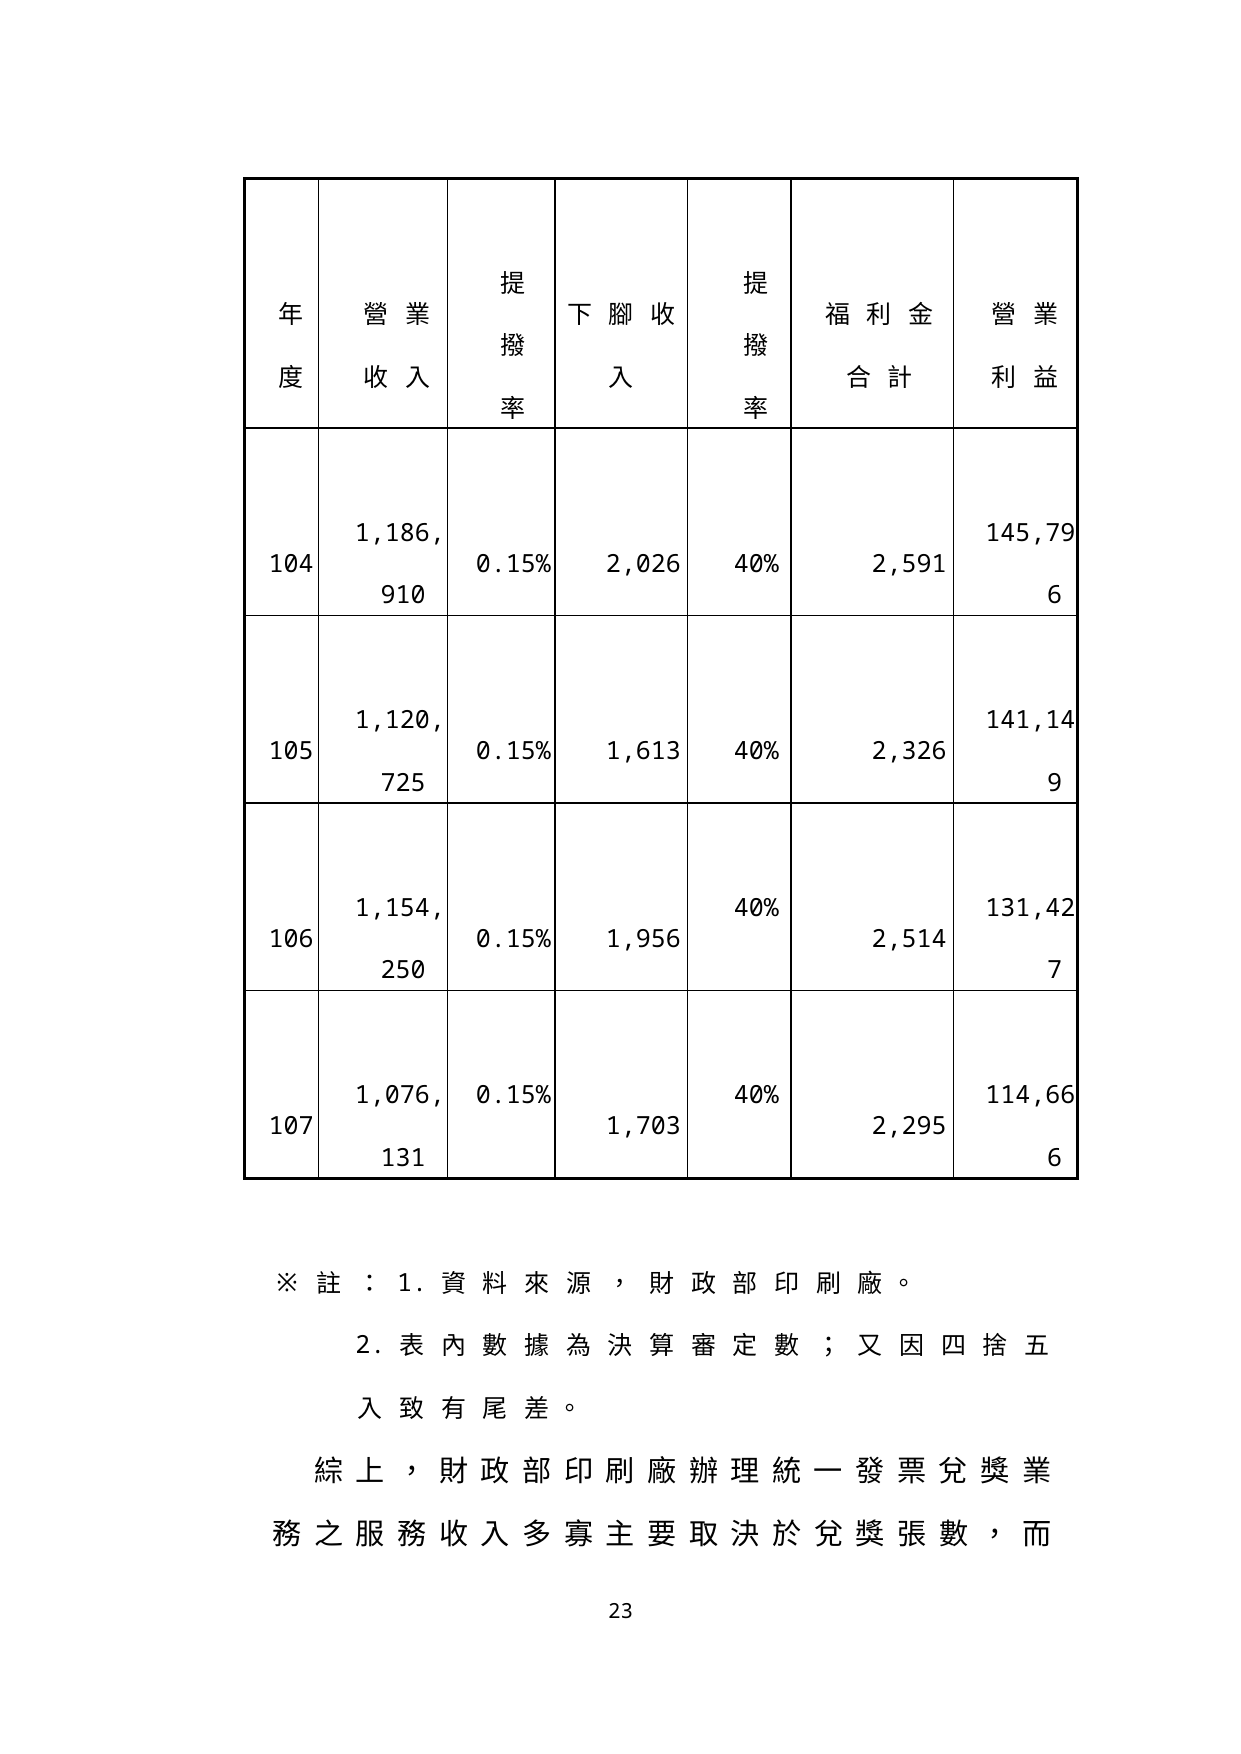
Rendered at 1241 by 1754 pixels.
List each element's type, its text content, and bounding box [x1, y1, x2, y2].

table_header 下腳收入 [556, 180, 687, 427]
table_cell 2,026 [556, 429, 687, 615]
table_cell 114,666 [954, 991, 1076, 1177]
table_cell 1,076,131 [319, 991, 447, 1177]
table_cell 40% [688, 429, 790, 615]
table_cell 105 [246, 616, 318, 802]
table_cell 40% [688, 616, 790, 802]
table_cell 145,796 [954, 429, 1076, 615]
table_header 提撥率 [448, 180, 554, 427]
table_cell 141,149 [954, 616, 1076, 802]
table_cell 131,427 [954, 804, 1076, 990]
table_cell 2,514 [792, 804, 953, 990]
table_cell 1,120,725 [319, 616, 447, 802]
table_cell 0.15% [448, 429, 554, 615]
table_header 福利金合計 [792, 180, 953, 427]
table_cell 0.15% [448, 616, 554, 802]
table_cell 1,154,250 [319, 804, 447, 990]
table_cell 1,186,910 [319, 429, 447, 615]
text 2.表內數據為決算審定數；又因四捨五入致有尾差。 [317, 1302, 1058, 1427]
table_header 提撥率 [688, 180, 790, 427]
table_cell 106 [246, 804, 318, 990]
table_cell 1,613 [556, 616, 687, 802]
text 綜上，財政部印刷廠辦理統一發票兌獎業務之服務收入多寡主要取決於兌獎張數，而 [242, 1427, 1058, 1552]
table_cell 104 [246, 429, 318, 615]
table_cell 0.15% [448, 991, 554, 1177]
table_cell 2,591 [792, 429, 953, 615]
table_cell 40% [688, 991, 790, 1177]
table_cell 1,956 [556, 804, 687, 990]
table_cell 2,326 [792, 616, 953, 802]
text ※註：1.資料來源，財政部印刷廠。 [242, 1240, 1058, 1302]
table_cell 40% [688, 804, 790, 990]
table_header 營業利益 [954, 180, 1076, 427]
table_cell 1,703 [556, 991, 687, 1177]
table_cell 107 [246, 991, 318, 1177]
table_header 營業收入 [319, 180, 447, 427]
table_cell 0.15% [448, 804, 554, 990]
table_cell 2,295 [792, 991, 953, 1177]
table_header 年度 [246, 180, 318, 427]
